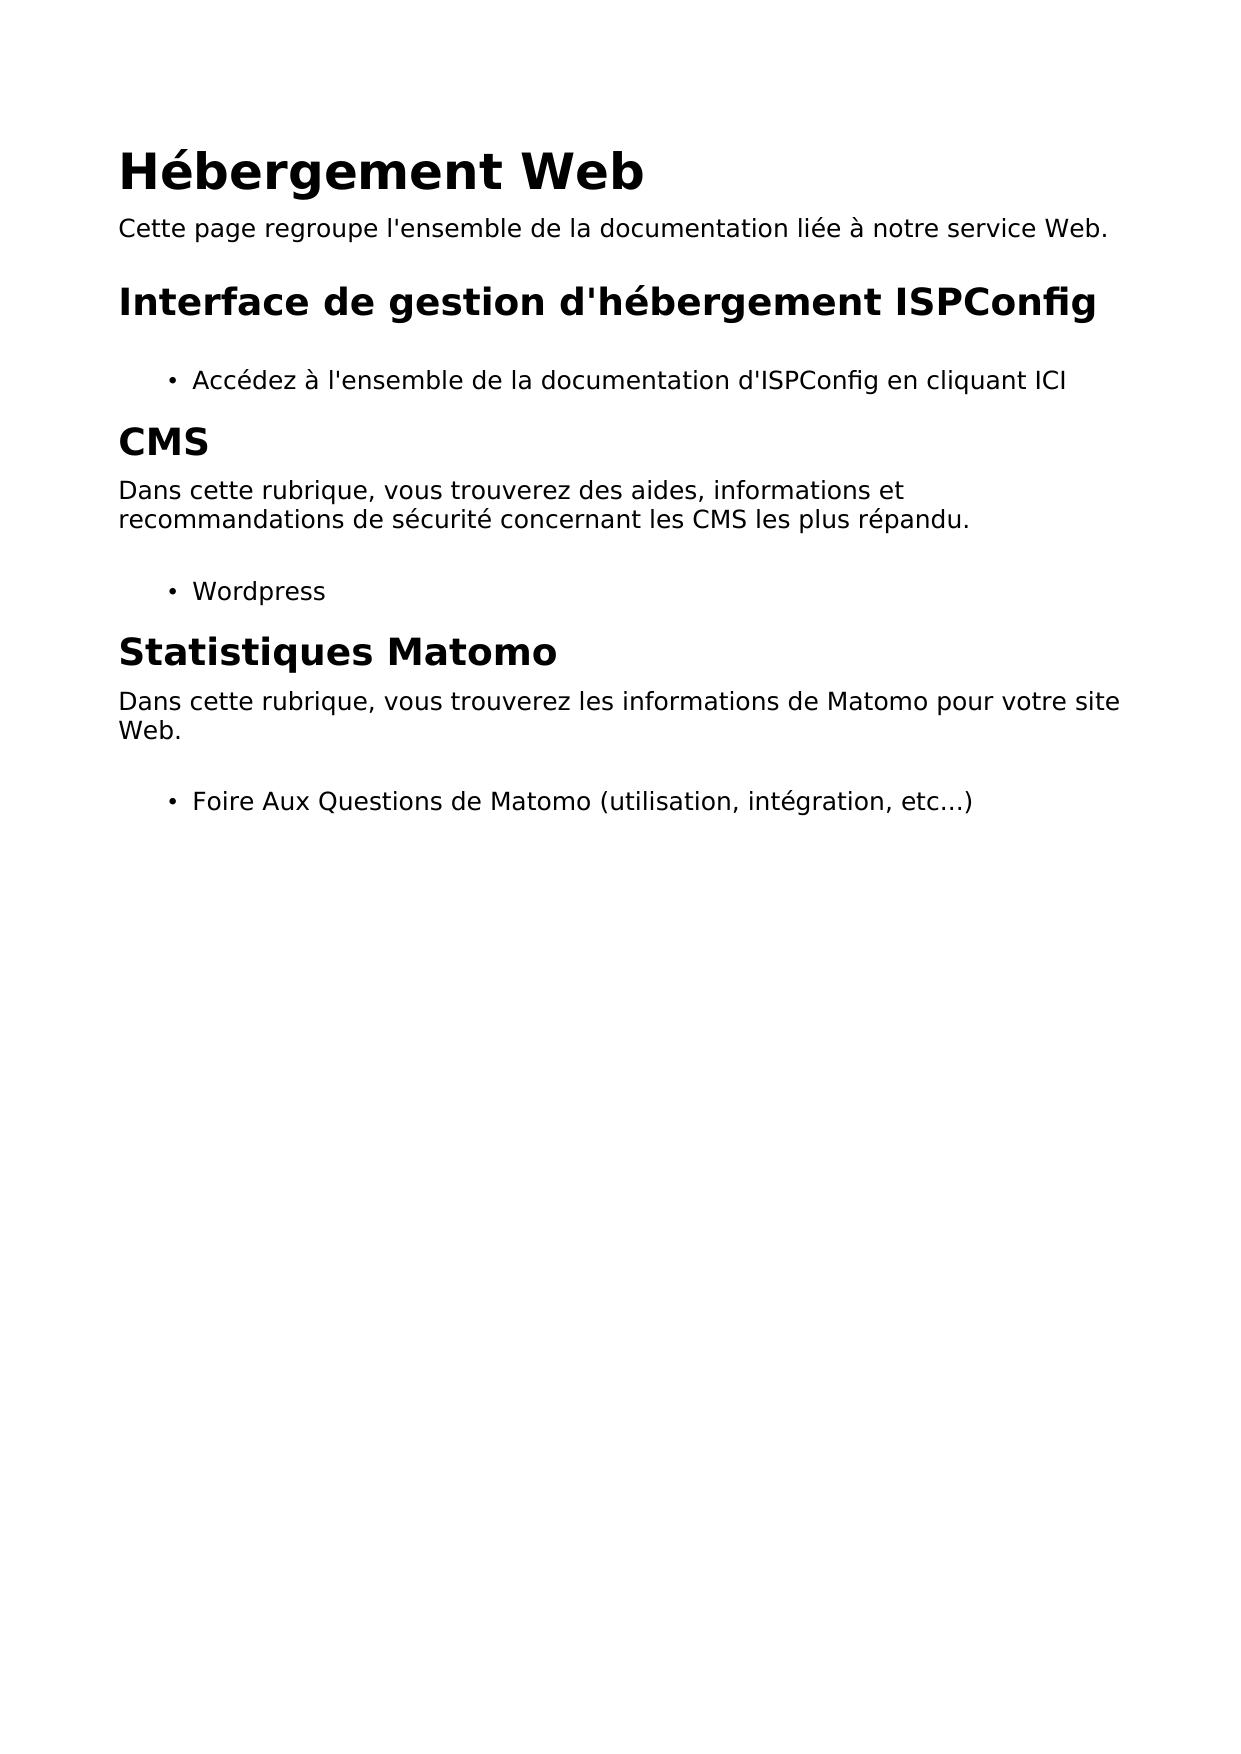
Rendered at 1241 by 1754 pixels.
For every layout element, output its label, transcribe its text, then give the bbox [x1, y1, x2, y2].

list Foire Aux Questions de Matomo (utilisation, intégration, etc...) [177, 787, 1122, 817]
text Dans cette rubrique, vous trouverez les informations de Matomo pour votre site Web. [118, 687, 1122, 745]
list Accédez à l'ensemble de la documentation d'ISPConfig en cliquant ICI [177, 366, 1122, 395]
subtitle Interface de gestion d'hébergement ISPConfig [118, 281, 1122, 324]
text Cette page regroupe l'ensemble de la documentation liée à notre service Web. [118, 214, 1122, 243]
text Dans cette rubrique, vous trouverez des aides, informations et recommandations de sécurité concernant les CMS les plus répandu. [118, 476, 1122, 535]
list Wordpress [177, 577, 1122, 606]
subtitle Hébergement Web [118, 143, 1122, 201]
subtitle CMS [118, 420, 1122, 464]
subtitle Statistiques Matomo [118, 631, 1122, 674]
